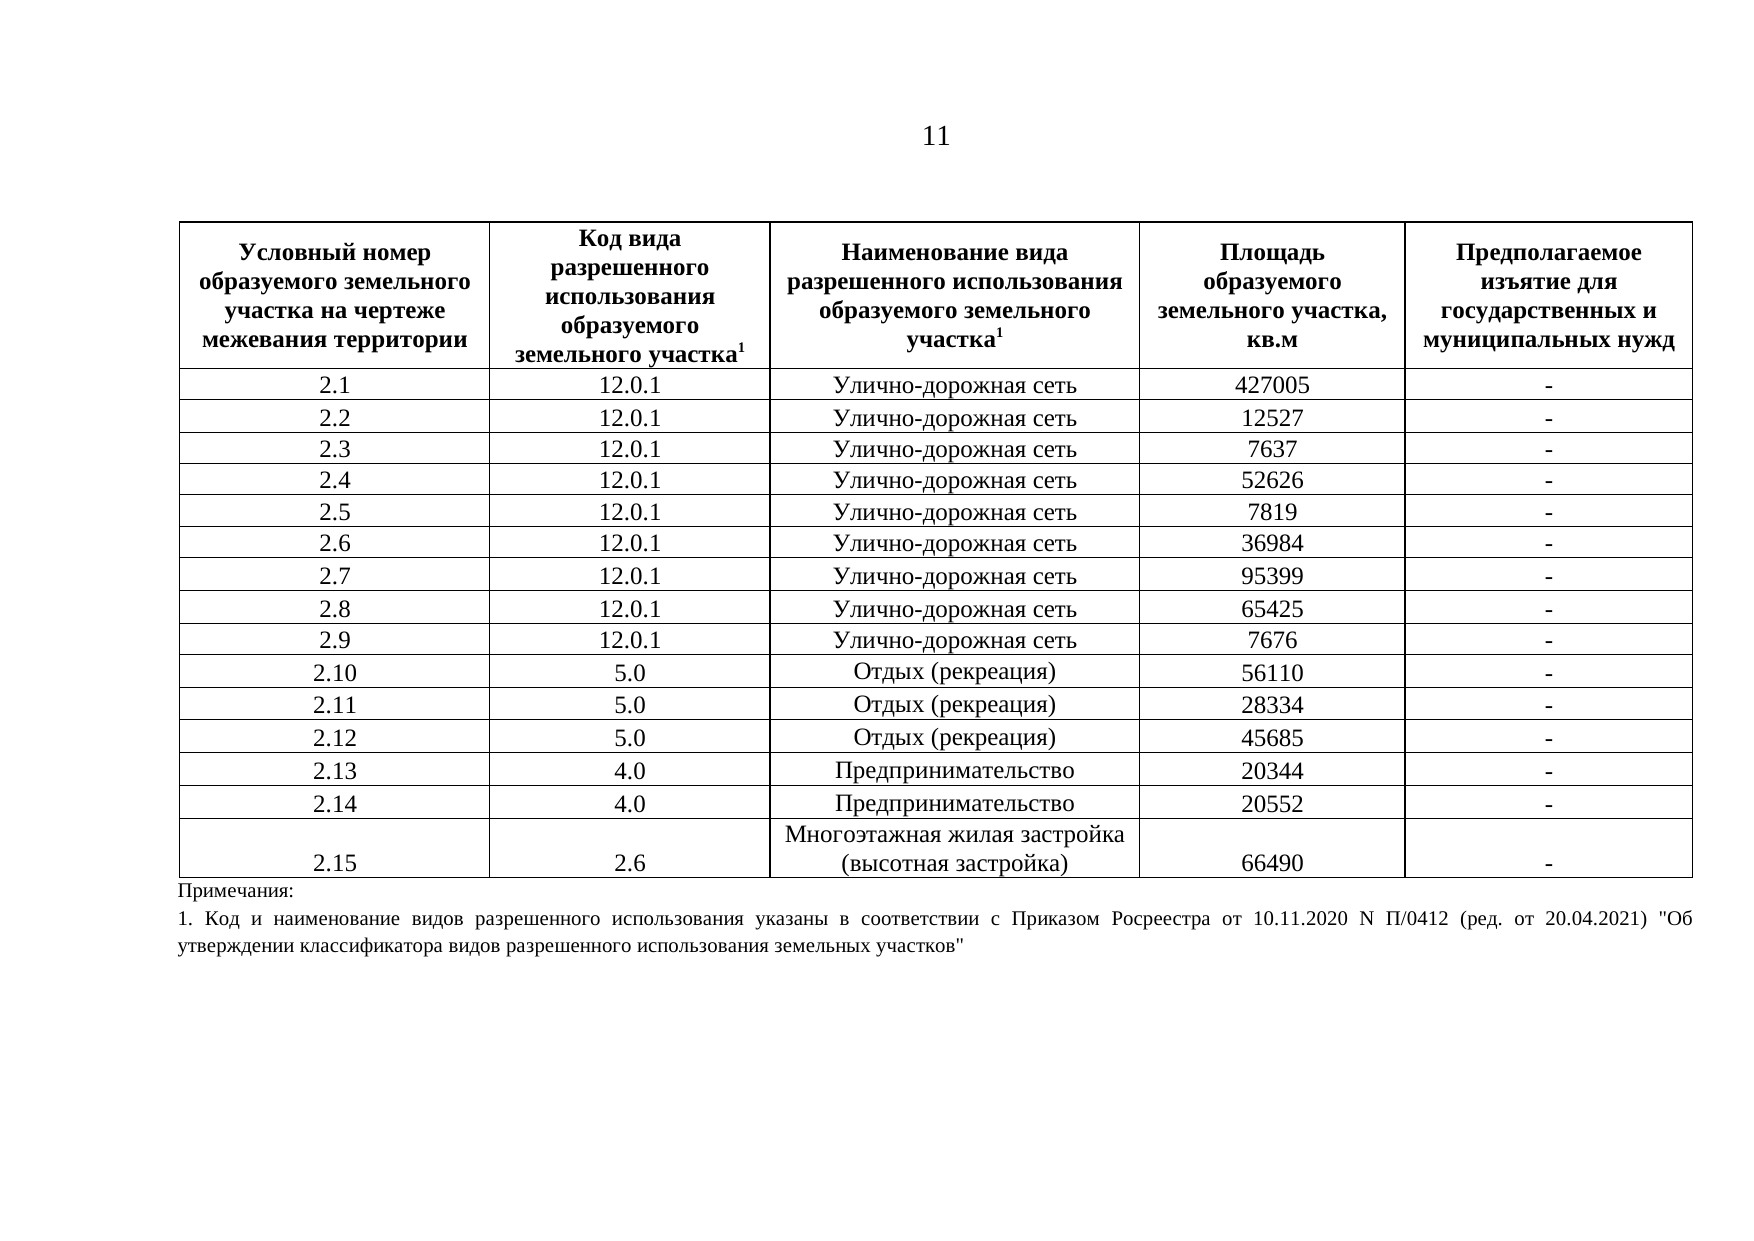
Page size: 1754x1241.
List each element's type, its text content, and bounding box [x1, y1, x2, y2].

table_cell Многоэтажная жилая застройка (высотная застройка) [771, 819, 1139, 877]
table_cell 45685 [1140, 720, 1404, 752]
table_cell 2.7 [180, 558, 489, 590]
table_cell 12.0.1 [490, 433, 769, 463]
table_cell 2.15 [180, 819, 489, 877]
table_cell - [1406, 400, 1692, 432]
table_cell 12.0.1 [490, 495, 769, 526]
table_cell Отдых (рекреация) [771, 720, 1139, 752]
table_cell Улично-дорожная сеть [771, 369, 1139, 399]
table_cell 12.0.1 [490, 624, 769, 654]
table_cell 12.0.1 [490, 400, 769, 432]
table_cell 2.11 [180, 688, 489, 719]
table_cell 12527 [1140, 400, 1404, 432]
table_cell 12.0.1 [490, 369, 769, 399]
table_cell Предпринимательство [771, 753, 1139, 785]
table_header Площадь образуемого земельного участка, кв.м [1140, 223, 1404, 368]
table_cell - [1406, 527, 1692, 557]
table_cell - [1406, 655, 1692, 687]
table_cell Отдых (рекреация) [771, 688, 1139, 719]
table_cell 28334 [1140, 688, 1404, 719]
table_cell 7676 [1140, 624, 1404, 654]
table_cell 2.6 [490, 819, 769, 877]
table_cell 56110 [1140, 655, 1404, 687]
table_cell Улично-дорожная сеть [771, 624, 1139, 654]
table_cell 5.0 [490, 688, 769, 719]
table_cell 7819 [1140, 495, 1404, 526]
table_cell Улично-дорожная сеть [771, 527, 1139, 557]
table_cell 52626 [1140, 464, 1404, 494]
table_cell - [1406, 720, 1692, 752]
table_cell 7637 [1140, 433, 1404, 463]
table_cell Улично-дорожная сеть [771, 591, 1139, 622]
table_header Наименование вида разрешенного использования образуемого земельного участка1 [771, 223, 1139, 368]
table_cell 2.5 [180, 495, 489, 526]
table_cell - [1406, 688, 1692, 719]
table_cell 2.2 [180, 400, 489, 432]
table_cell 2.3 [180, 433, 489, 463]
table_cell - [1406, 786, 1692, 818]
table_header Условный номер образуемого земельного участка на чертеже межевания территории [180, 223, 489, 368]
table_cell - [1406, 369, 1692, 399]
table_cell 12.0.1 [490, 558, 769, 590]
table_cell 5.0 [490, 655, 769, 687]
table_cell 66490 [1140, 819, 1404, 877]
table_cell 20344 [1140, 753, 1404, 785]
table_cell 427005 [1140, 369, 1404, 399]
table_cell 12.0.1 [490, 527, 769, 557]
table_cell - [1406, 591, 1692, 622]
table_cell 2.6 [180, 527, 489, 557]
table_cell 65425 [1140, 591, 1404, 622]
table_cell 2.12 [180, 720, 489, 752]
table_cell - [1406, 819, 1692, 877]
table_cell 5.0 [490, 720, 769, 752]
table_cell - [1406, 433, 1692, 463]
table_cell - [1406, 558, 1692, 590]
table_cell 4.0 [490, 786, 769, 818]
table_cell 2.14 [180, 786, 489, 818]
table_cell Улично-дорожная сеть [771, 433, 1139, 463]
table_cell 95399 [1140, 558, 1404, 590]
table_cell 20552 [1140, 786, 1404, 818]
table_cell - [1406, 624, 1692, 654]
text Примечания: [177, 878, 1695, 902]
table_cell Улично-дорожная сеть [771, 558, 1139, 590]
table_cell - [1406, 495, 1692, 526]
table_header Код вида разрешенного использования образуемого земельного участка1 [490, 223, 769, 368]
table_cell Улично-дорожная сеть [771, 400, 1139, 432]
table_cell 36984 [1140, 527, 1404, 557]
table_cell 12.0.1 [490, 464, 769, 494]
table_cell 12.0.1 [490, 591, 769, 622]
table_cell Отдых (рекреация) [771, 655, 1139, 687]
table_cell Предпринимательство [771, 786, 1139, 818]
table_cell Улично-дорожная сеть [771, 464, 1139, 494]
table_cell - [1406, 753, 1692, 785]
table_cell 4.0 [490, 753, 769, 785]
table_header Предполагаемое изъятие для государственных и муниципальных нужд [1406, 223, 1692, 368]
text 1. Код и наименование видов разрешенного использования указаны в соответствии с Приказом Росреестра от 10.11.2020 N П/0412 (ред. от 20.04.2021) "Об утверждении классификатора видов разрешенного использования земельных участков" [177, 906, 1695, 957]
table_cell 2.4 [180, 464, 489, 494]
table_cell 2.10 [180, 655, 489, 687]
table_cell 2.13 [180, 753, 489, 785]
table_cell 2.8 [180, 591, 489, 622]
table_cell - [1406, 464, 1692, 494]
table_cell Улично-дорожная сеть [771, 495, 1139, 526]
table_cell 2.1 [180, 369, 489, 399]
table_cell 2.9 [180, 624, 489, 654]
